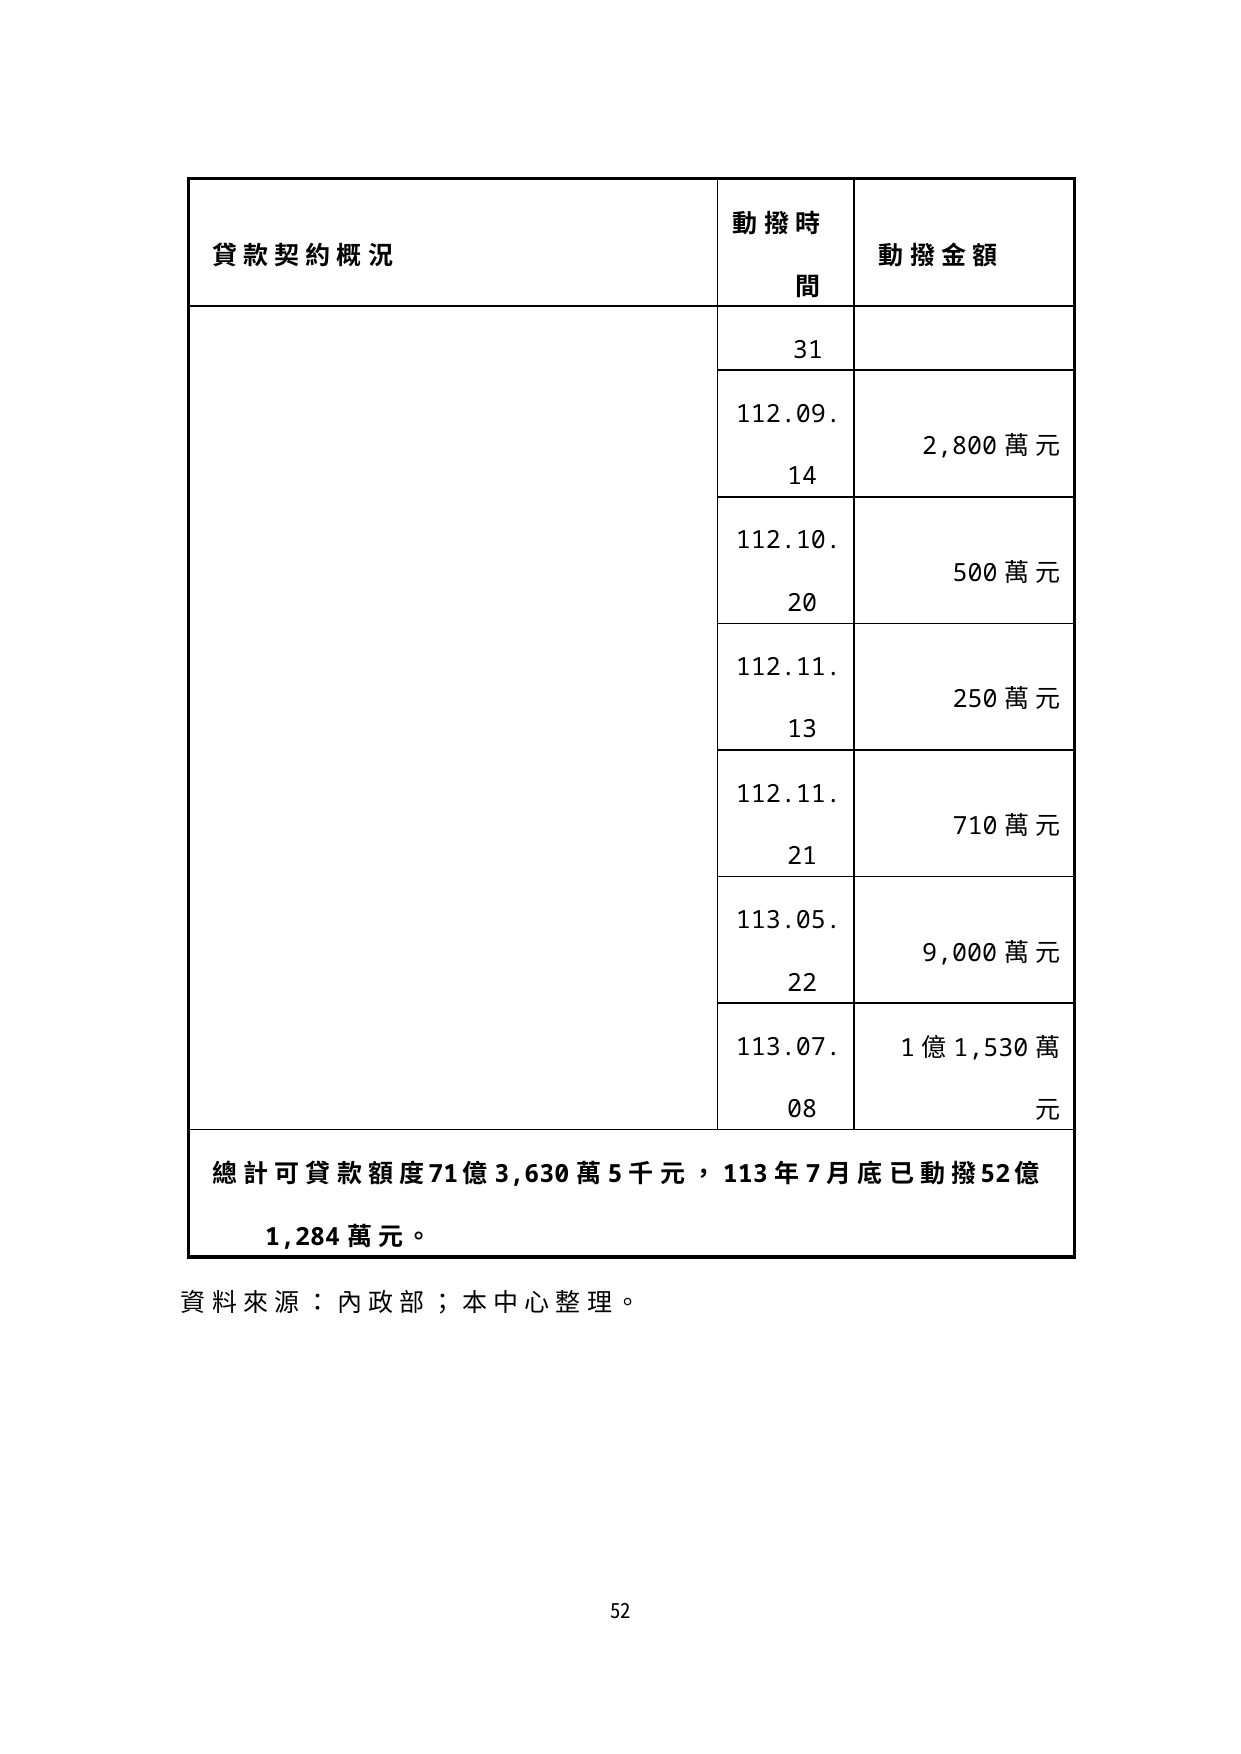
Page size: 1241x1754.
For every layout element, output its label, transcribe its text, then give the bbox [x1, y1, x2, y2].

table_cell 31 [718, 307, 853, 369]
table_cell 500萬元 [855, 498, 1073, 622]
table_cell [855, 307, 1073, 369]
table_header 動撥時間 [718, 180, 853, 305]
table_cell 112.11.21 [718, 751, 853, 876]
table_cell 113.05.22 [718, 877, 853, 1002]
table_cell 250萬元 [855, 624, 1073, 749]
table_header 動撥金額 [855, 180, 1073, 305]
table_cell 總計可貸款額度71億3,630萬5千元，113年7月底已動撥52億1,284萬元。 [190, 1130, 1073, 1255]
table_cell [190, 307, 717, 1129]
table_cell 112.09.14 [718, 371, 853, 496]
table_cell 1億1,530萬元 [855, 1004, 1073, 1129]
text 資料來源：內政部；本中心整理。 [177, 1258, 1063, 1321]
table_cell 710萬元 [855, 751, 1073, 876]
table_cell 9,000萬元 [855, 877, 1073, 1002]
table_cell 2,800萬元 [855, 371, 1073, 496]
table_cell 113.07.08 [718, 1004, 853, 1129]
table_header 貸款契約概況 [190, 180, 717, 305]
table_cell 112.11.13 [718, 624, 853, 749]
table_cell 112.10.20 [718, 498, 853, 622]
